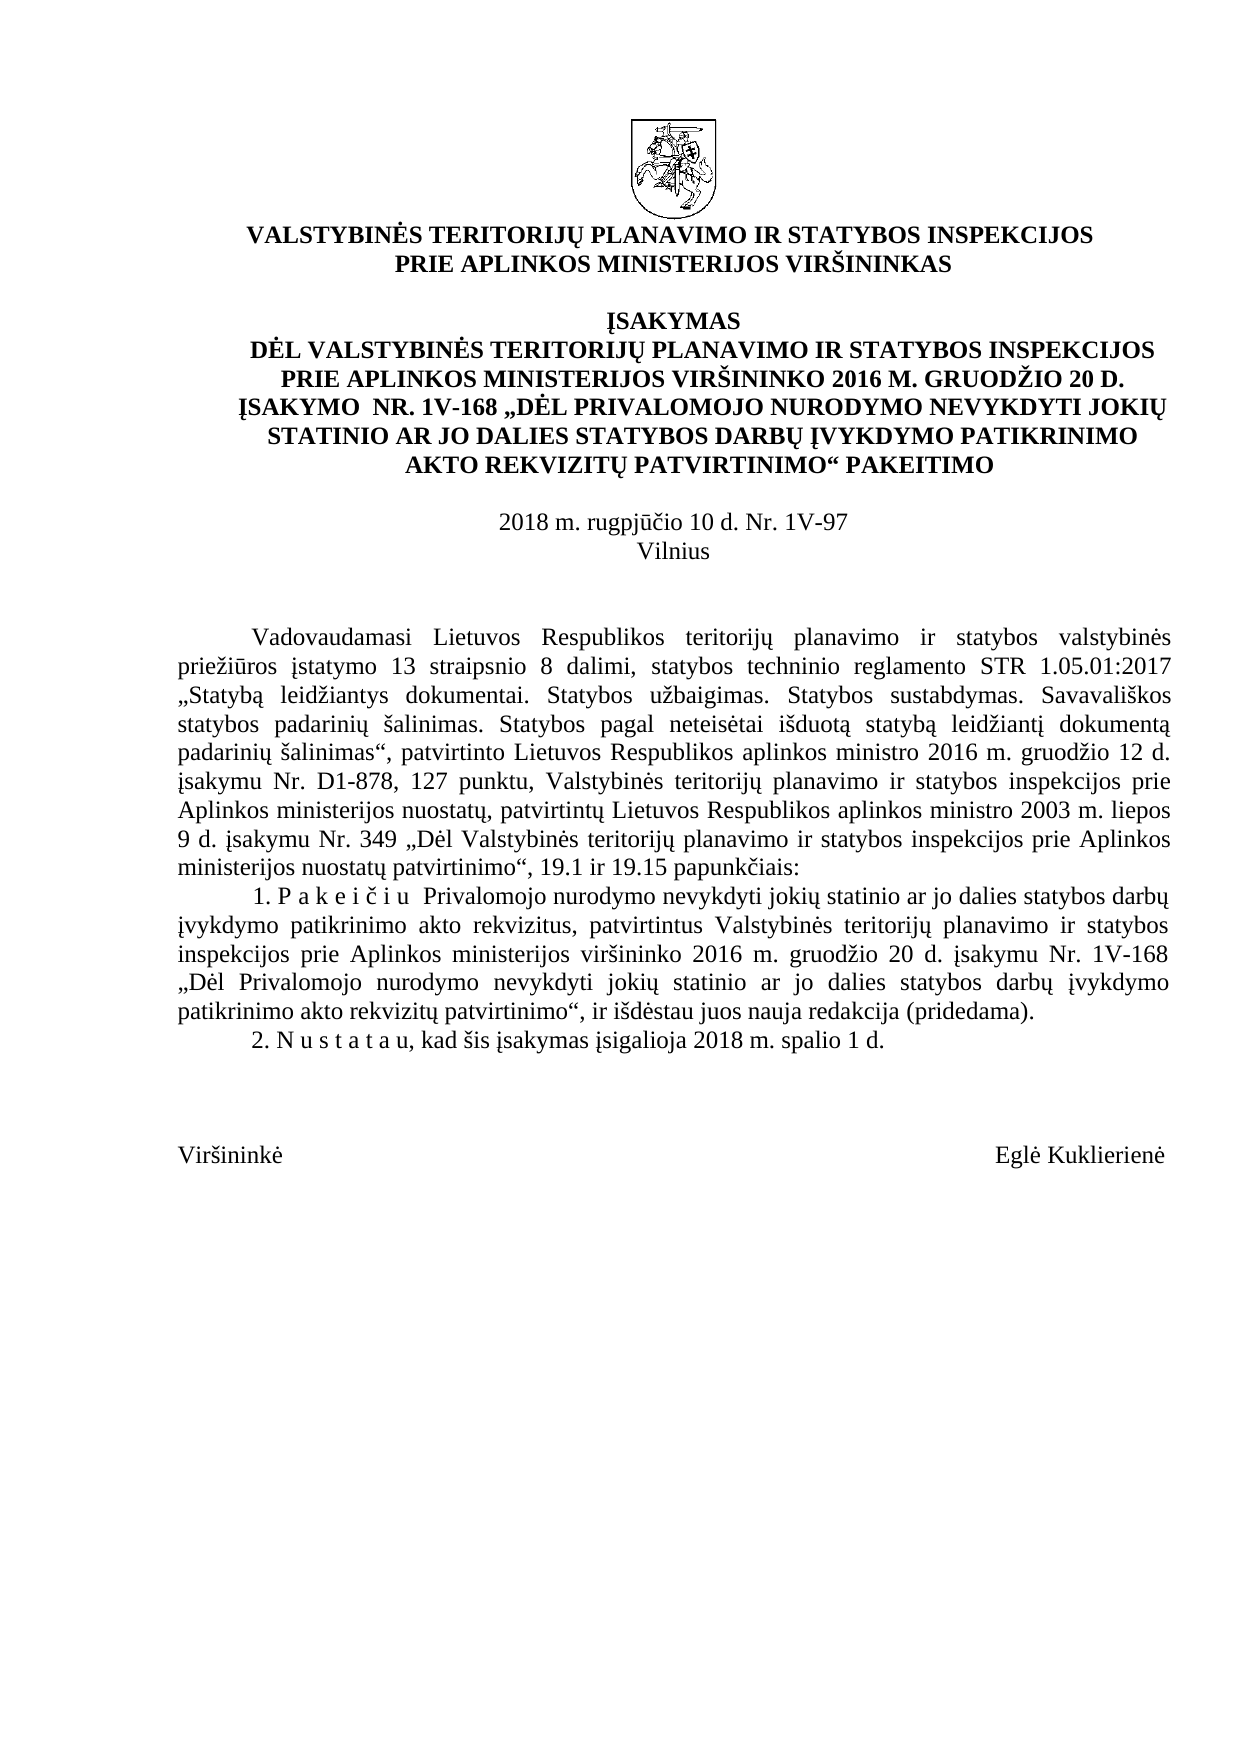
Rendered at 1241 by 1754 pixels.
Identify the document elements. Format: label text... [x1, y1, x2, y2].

text Vilnius [177, 536, 1169, 565]
text DĖL VALSTYBINĖS TERITORIJŲ PLANAVIMO IR STATYBOS INSPEKCIJOS PRIE APLINKOS MINISTERIJOS VIRŠININKO 2016 M. GRUODŽIO 20 D. ĮSAKYMO NR. 1V-168 „DĖL PRIVALOMOJO NURODYMO NEVYKDYTI JOKIŲ STATINIO AR JO DALIES STATYBOS DARBŲ ĮVYKDYMO PATIKRINIMO AKTO REKVIZITŲ PATVIRTINIMO“ PAKEITIMO [236, 335, 1169, 479]
text 1. P a k e i č i u Privalomojo nurodymo nevykdyti jokių statinio ar jo dalies statybos darbų įvykdymo patikrinimo akto rekvizitus, patvirtintus Valstybinės teritorijų planavimo ir statybos inspekcijos prie Aplinkos ministerijos viršininko 2016 m. gruodžio 20 d. įsakymu Nr. 1V-168 „Dėl Privalomojo nurodymo nevykdyti jokių statinio ar jo dalies statybos darbų įvykdymo patikrinimo akto rekvizitų patvirtinimo“, ir išdėstau juos nauja redakcija (pridedama). [177, 881, 1169, 1025]
text Vadovaudamasi Lietuvos Respublikos teritorijų planavimo ir statybos valstybinės priežiūros įstatymo 13 straipsnio 8 dalimi, statybos techninio reglamento STR 1.05.01:2017 „Statybą leidžiantys dokumentai. Statybos užbaigimas. Statybos sustabdymas. Savavališkos statybos padarinių šalinimas. Statybos pagal neteisėtai išduotą statybą leidžiantį dokumentą padarinių šalinimas“, patvirtinto Lietuvos Respublikos aplinkos ministro 2016 m. gruodžio 12 d. įsakymu Nr. D1-878, 127 punktu, Valstybinės teritorijų planavimo ir statybos inspekcijos prie Aplinkos ministerijos nuostatų, patvirtintų Lietuvos Respublikos aplinkos ministro 2003 m. liepos 9 d. įsakymu Nr. 349 „Dėl Valstybinės teritorijų planavimo ir statybos inspekcijos prie Aplinkos ministerijos nuostatų patvirtinimo“, 19.1 ir 19.15 papunkčiais: [177, 622, 1172, 881]
text Viršininkė Eglė Kuklierienė [177, 1140, 1169, 1169]
text 2018 m. rugpjūčio 10 d. Nr. 1V-97 [177, 507, 1169, 536]
text VALSTYBINĖS TERITORIJŲ PLANAVIMO IR STATYBOS INSPEKCIJOS [177, 220, 1169, 249]
text ĮSAKYMAS [177, 306, 1169, 335]
text 2. N u s t a t a u, kad šis įsakymas įsigalioja 2018 m. spalio 1 d. [177, 1025, 1169, 1054]
text PRIE APLINKOS MINISTERIJOS VIRŠININKAS [177, 249, 1169, 277]
